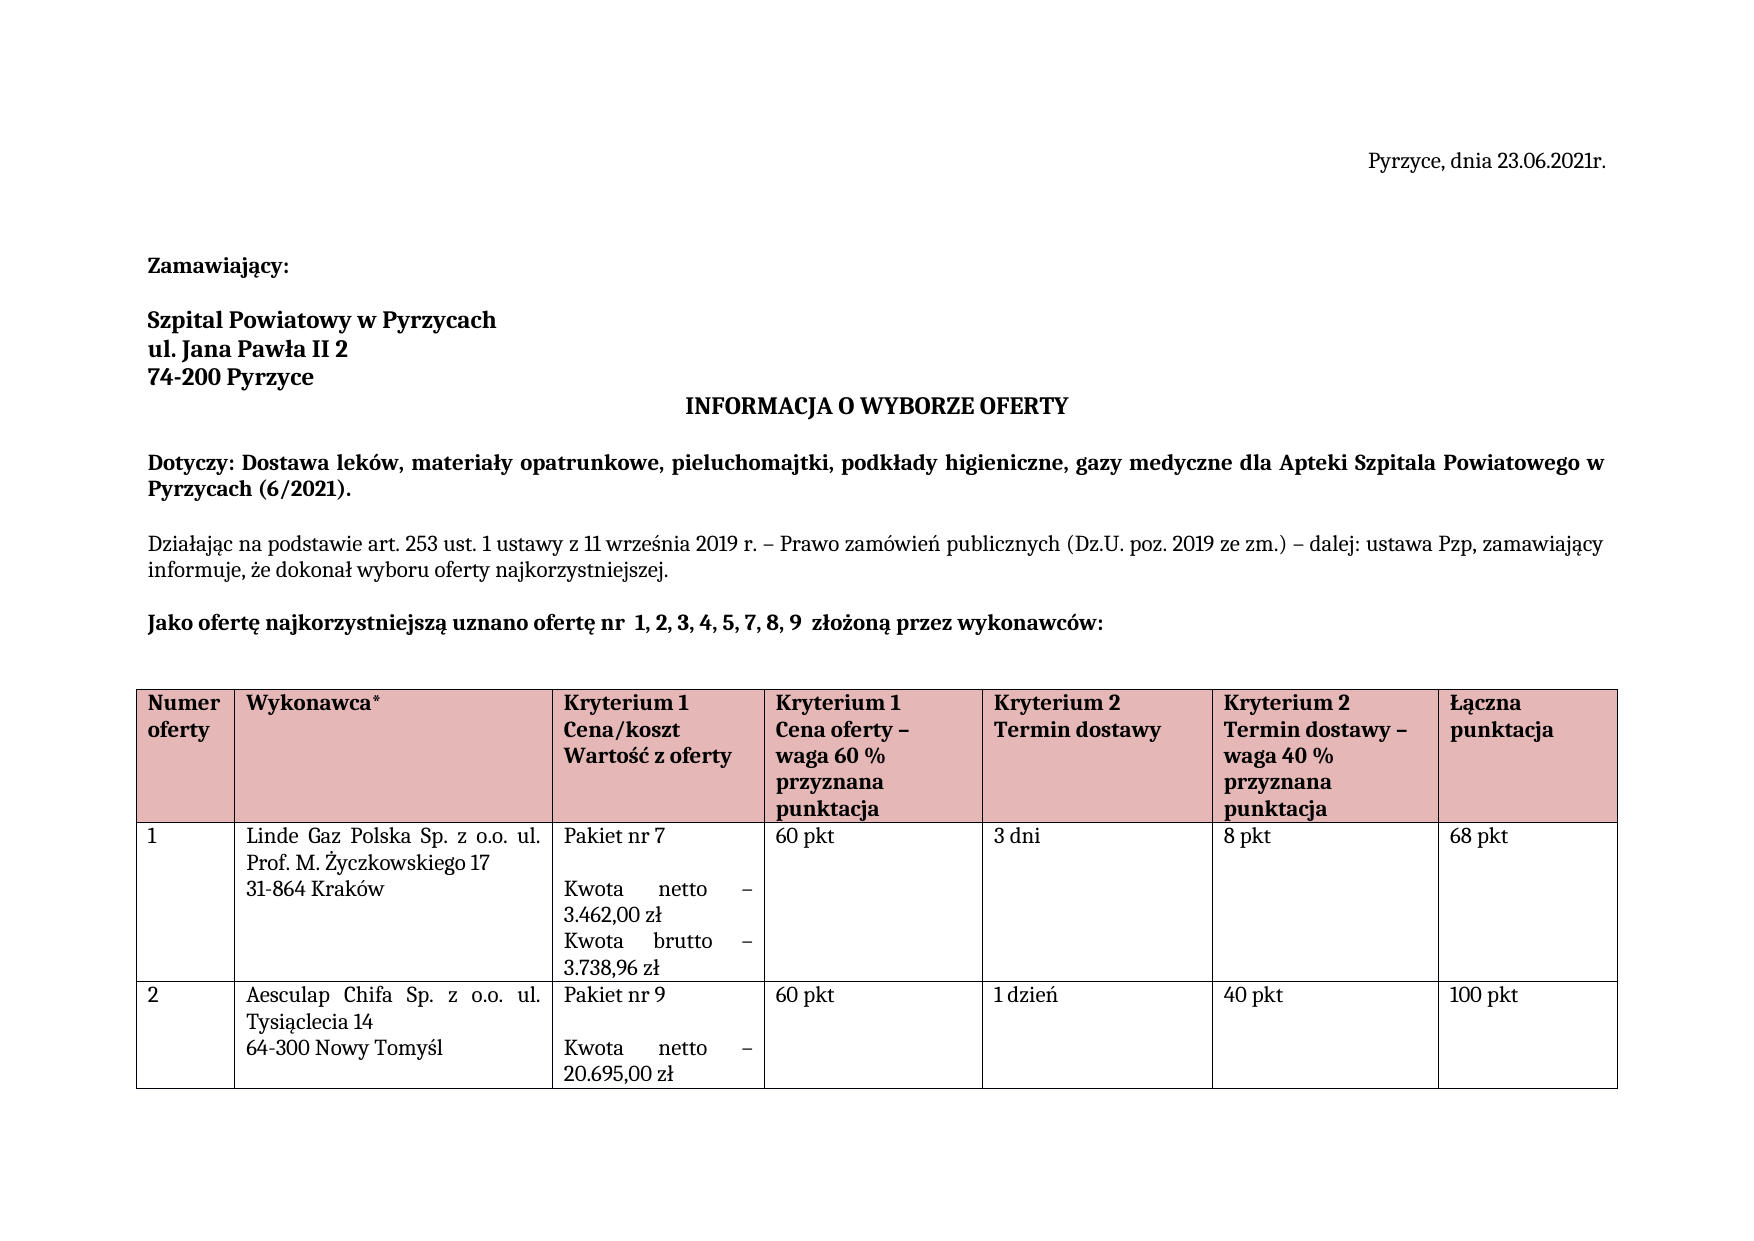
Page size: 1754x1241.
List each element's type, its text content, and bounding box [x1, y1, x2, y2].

table_header Kryterium 1 Cena/koszt Wartość z oferty [553, 690, 764, 822]
table_cell 8 pkt [1213, 823, 1438, 981]
table_cell 1 dzień [983, 982, 1212, 1087]
table_cell 68 pkt [1439, 823, 1617, 981]
table_cell Aesculap Chifa Sp. z o.o. ul. Tysiąclecia 14 64-300 Nowy Tomyśl [235, 982, 552, 1087]
table_cell Pakiet nr 9 Kwota netto – 20.695,00 zł [553, 982, 764, 1087]
text ul. Jana Pawła II 2 [148, 334, 1606, 363]
text Dotyczy: Dostawa leków, materiały opatrunkowe, pieluchomajtki, podkłady higieniczne, gazy medyczne dla Apteki Szpitala Powiatowego w Pyrzycach (6/2021). [148, 449, 1606, 502]
table_cell 100 pkt [1439, 982, 1617, 1087]
table_cell 60 pkt [765, 982, 982, 1087]
text Pyrzyce, dnia 23.06.2021r. [118, 148, 1606, 174]
table_header Łączna punktacja [1439, 690, 1617, 822]
table_header Kryterium 1 Cena oferty – waga 60 % przyznana punktacja [765, 690, 982, 822]
table_cell Pakiet nr 7 Kwota netto – 3.462,00 zł Kwota brutto – 3.738,96 zł [553, 823, 764, 981]
text Jako ofertę najkorzystniejszą uznano ofertę nr 1, 2, 3, 4, 5, 7, 8, 9 złożoną przez wykonawców: [148, 610, 1606, 636]
table_cell Linde Gaz Polska Sp. z o.o. ul. Prof. M. Życzkowskiego 17 31-864 Kraków [235, 823, 552, 981]
text INFORMACJA O WYBORZE OFERTY [148, 392, 1606, 421]
table_header Kryterium 2 Termin dostawy [983, 690, 1212, 822]
text Zamawiający: [148, 253, 1606, 279]
table_header Wykonawca* [235, 690, 552, 822]
table_header Numer oferty [137, 690, 234, 822]
table_cell 3 dni [983, 823, 1212, 981]
table_cell 1 [137, 823, 234, 981]
table_cell 2 [137, 982, 234, 1087]
table_cell 40 pkt [1213, 982, 1438, 1087]
table_cell 60 pkt [765, 823, 982, 981]
text Szpital Powiatowy w Pyrzycach [148, 306, 1606, 334]
text Działając na podstawie art. 253 ust. 1 ustawy z 11 września 2019 r. – Prawo zamówień publicznych (Dz.U. poz. 2019 ze zm.) – dalej: ustawa Pzp, zamawiający informuje, że dokonał wyboru oferty najkorzystniejszej. [148, 531, 1606, 584]
table_header Kryterium 2 Termin dostawy – waga 40 % przyznana punktacja [1213, 690, 1438, 822]
text 74-200 Pyrzyce [148, 363, 1606, 392]
